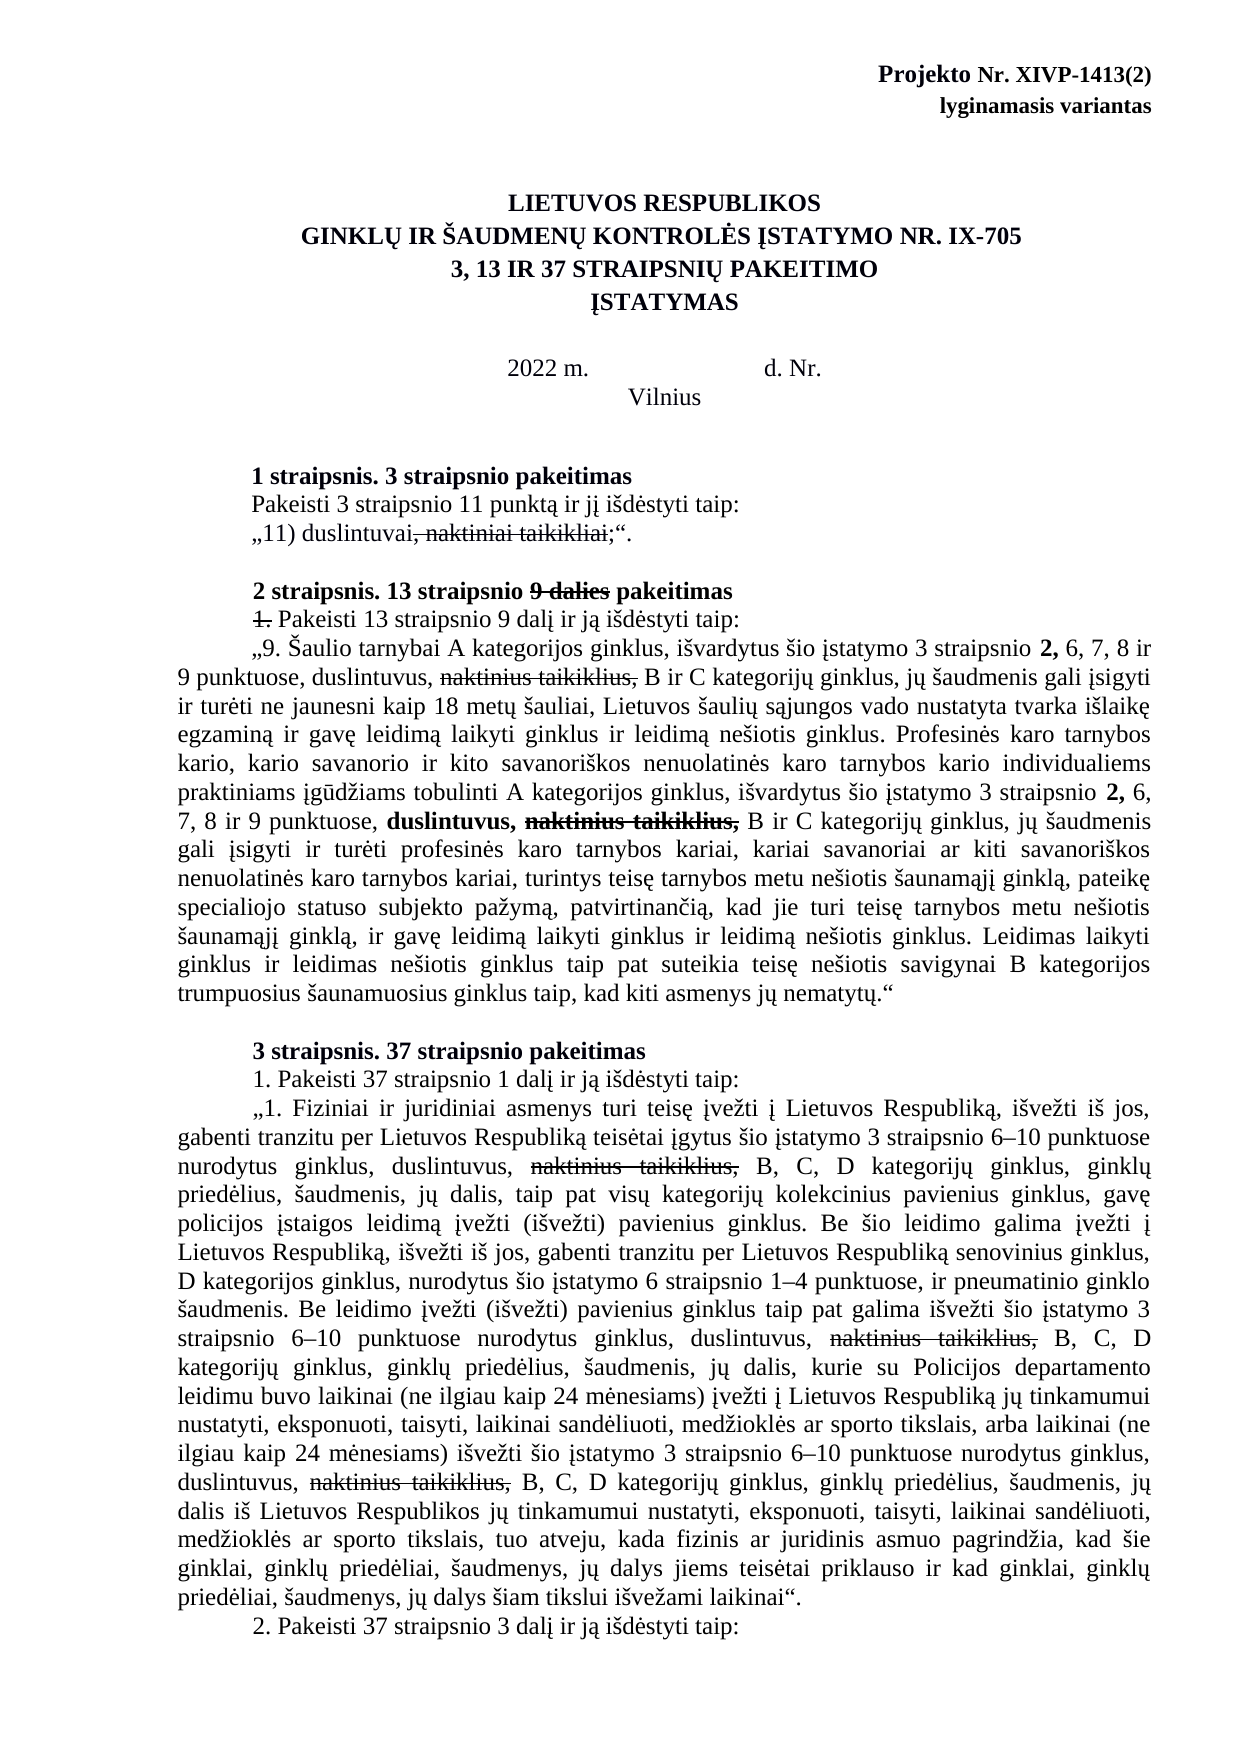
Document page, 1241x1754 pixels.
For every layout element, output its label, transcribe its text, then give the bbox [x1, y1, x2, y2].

text 3, 13 ir 37 STRAIPSNIų PAKEITIMO [177, 254, 1152, 283]
text „9. Šaulio tarnybai A kategorijos ginklus, išvardytus šio įstatymo 3 straipsnio 2, 6, 7, 8 ir 9 punktuose, duslintuvus, naktinius taikiklius, B ir C kategorijų ginklus, jų šaudmenis gali įsigyti ir turėti ne jaunesni kaip 18 metų šauliai, Lietuvos šaulių sąjungos vado nustatyta tvarka išlaikę egzaminą ir gavę leidimą laikyti ginklus ir leidimą nešiotis ginklus. Profesinės karo tarnybos kario, kario savanorio ir kito savanoriškos nenuolatinės karo tarnybos kario individualiems praktiniams įgūdžiams tobulinti A kategorijos ginklus, išvardytus šio įstatymo 3 straipsnio 2, 6, 7, 8 ir 9 punktuose, duslintuvus, naktinius taikiklius, B ir C kategorijų ginklus, jų šaudmenis gali įsigyti ir turėti profesinės karo tarnybos kariai, kariai savanoriai ar kiti savanoriškos nenuolatinės karo tarnybos kariai, turintys teisę tarnybos metu nešiotis šaunamąjį ginklą, pateikę specialiojo statuso subjekto pažymą, patvirtinančią, kad jie turi teisę tarnybos metu nešiotis šaunamąjį ginklą, ir gavę leidimą laikyti ginklus ir leidimą nešiotis ginklus. Leidimas laikyti ginklus ir leidimas nešiotis ginklus taip pat suteikia teisę nešiotis savigynai B kategorijos trumpuosius šaunamuosius ginklus taip, kad kiti asmenys jų nematytų.“ [177, 633, 1152, 1007]
text Vilnius [177, 382, 1152, 411]
list 1 straipsnis. 3 straipsnio pakeitimas [251, 461, 1152, 489]
text „1. Fiziniai ir juridiniai asmenys turi teisę įvežti į Lietuvos Respubliką, išvežti iš jos, gabenti tranzitu per Lietuvos Respubliką teisėtai įgytus šio įstatymo 3 straipsnio 6–10 punktuose nurodytus ginklus, duslintuvus, naktinius taikiklius, B, C, D kategorijų ginklus, ginklų priedėlius, šaudmenis, jų dalis, taip pat visų kategorijų kolekcinius pavienius ginklus, gavę policijos įstaigos leidimą įvežti (išvežti) pavienius ginklus. Be šio leidimo galima įvežti į Lietuvos Respubliką, išvežti iš jos, gabenti tranzitu per Lietuvos Respubliką senovinius ginklus, D kategorijos ginklus, nurodytus šio įstatymo 6 straipsnio 1–4 punktuose, ir pneumatinio ginklo šaudmenis. Be leidimo įvežti (išvežti) pavienius ginklus taip pat galima išvežti šio įstatymo 3 straipsnio 6–10 punktuose nurodytus ginklus, duslintuvus, naktinius taikiklius, B, C, D kategorijų ginklus, ginklų priedėlius, šaudmenis, jų dalis, kurie su Policijos departamento leidimu buvo laikinai (ne ilgiau kaip 24 mėnesiams) įvežti į Lietuvos Respubliką jų tinkamumui nustatyti, eksponuoti, taisyti, laikinai sandėliuoti, medžioklės ar sporto tikslais, arba laikinai (ne ilgiau kaip 24 mėnesiams) išvežti šio įstatymo 3 straipsnio 6–10 punktuose nurodytus ginklus, duslintuvus, naktinius taikiklius, B, C, D kategorijų ginklus, ginklų priedėlius, šaudmenis, jų dalis iš Lietuvos Respublikos jų tinkamumui nustatyti, eksponuoti, taisyti, laikinai sandėliuoti, medžioklės ar sporto tikslais, tuo atveju, kada fizinis ar juridinis asmuo pagrindžia, kad šie ginklai, ginklų priedėliai, šaudmenys, jų dalys jiems teisėtai priklauso ir kad ginklai, ginklų priedėliai, šaudmenys, jų dalys šiam tikslui išvežami laikinai“. [177, 1093, 1152, 1611]
text 1. Pakeisti 13 straipsnio 9 dalį ir ją išdėstyti taip: [177, 604, 1152, 633]
text „11) duslintuvai, naktiniai taikikliai;“. [177, 518, 1152, 547]
text Pakeisti 3 straipsnio 11 punktą ir jį išdėstyti taip: [177, 489, 1152, 518]
text ĮSTATYMAS [177, 287, 1152, 316]
list 2. Pakeisti 37 straipsnio 3 dalį ir ją išdėstyti taip: [252, 1611, 1152, 1639]
text GINKLŲ IR ŠAUDMENŲ KONTROLĖS ĮSTATYMO NR. IX-705 [177, 221, 1152, 250]
list 1. Pakeisti 37 straipsnio 1 dalį ir ją išdėstyti taip: [177, 1064, 1152, 1093]
text 2 straipsnis. 13 straipsnio 9 dalies pakeitimas [177, 576, 1152, 604]
text LIETUVOS RESPUBLIKOS [177, 188, 1152, 217]
text 2022 m. d. Nr. [177, 353, 1152, 382]
text Projekto Nr. XIVP-1413(2) [177, 59, 1152, 88]
text lyginamasis variantas [177, 92, 1152, 118]
text 3 straipsnis. 37 straipsnio pakeitimas [177, 1036, 1152, 1064]
